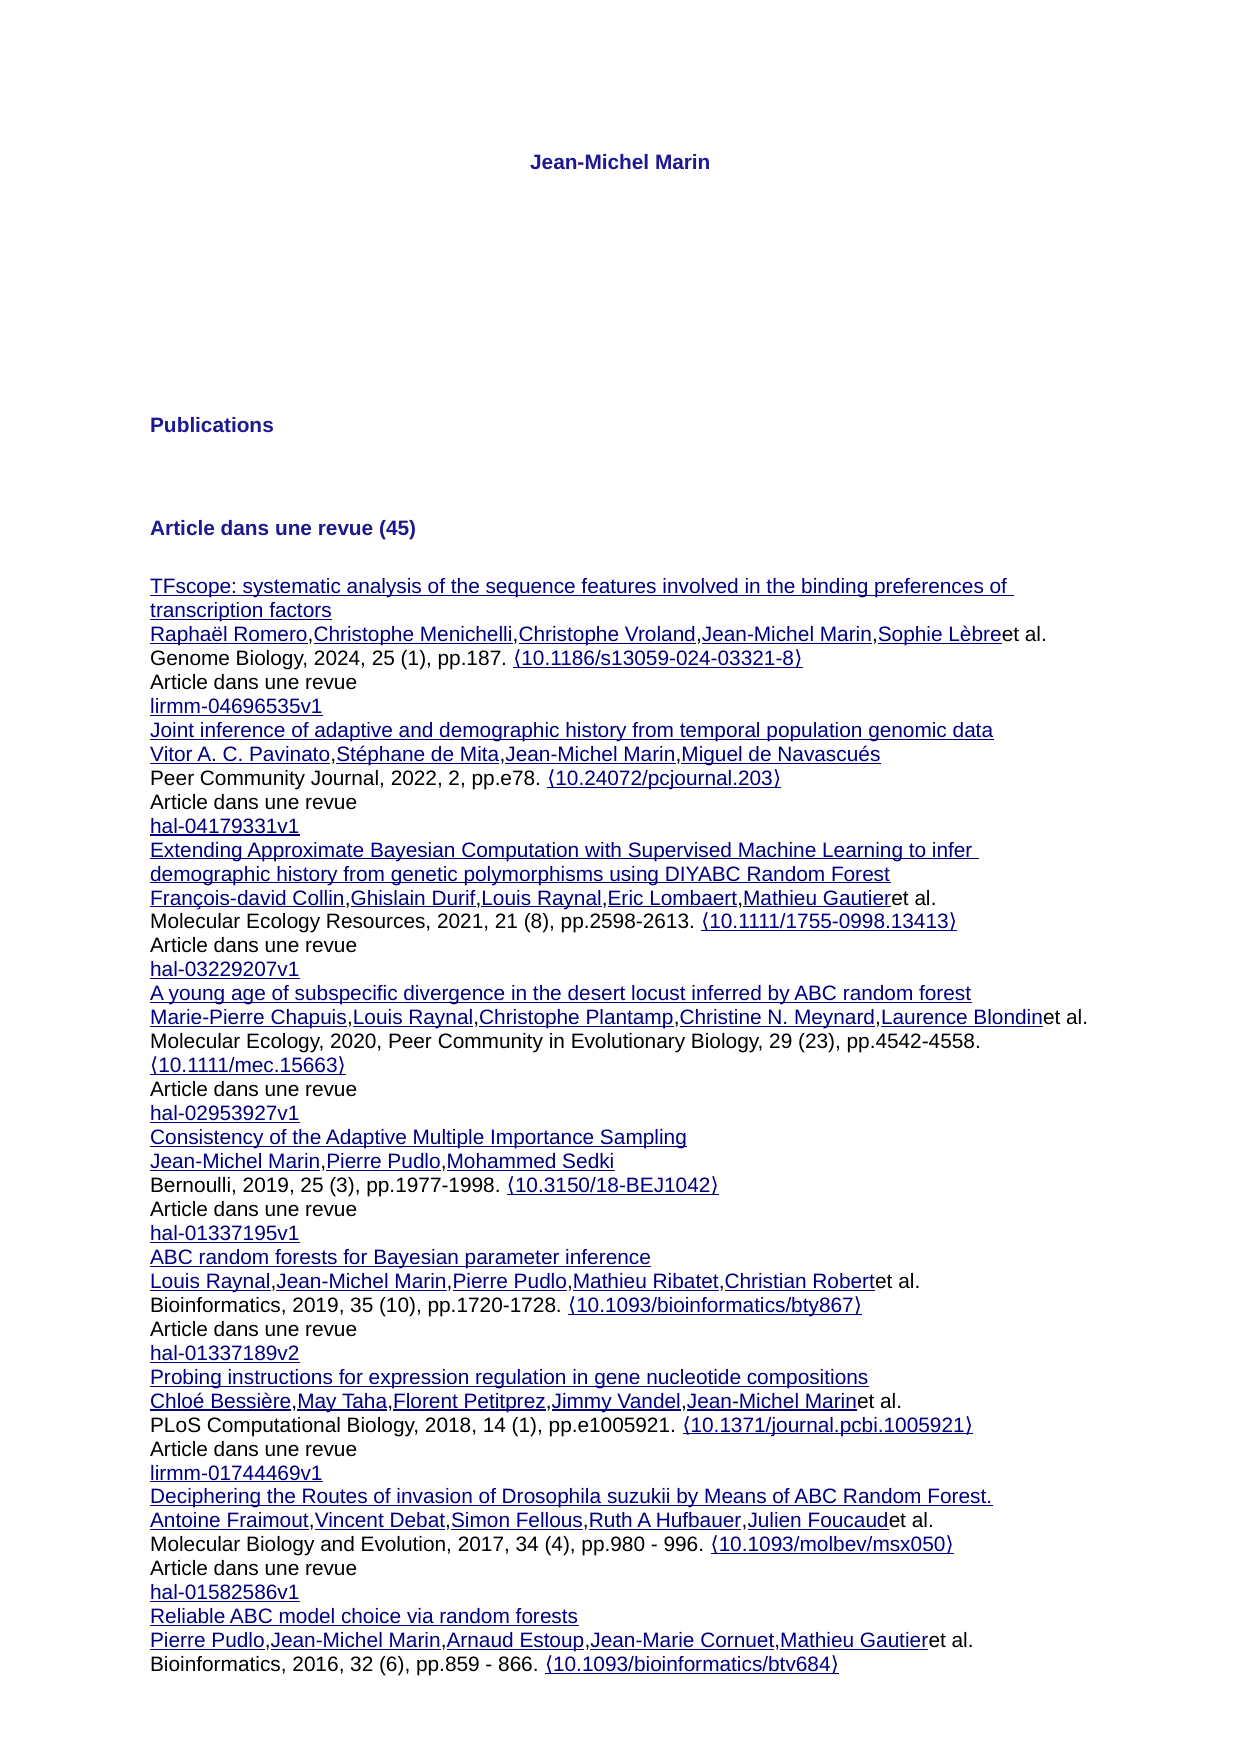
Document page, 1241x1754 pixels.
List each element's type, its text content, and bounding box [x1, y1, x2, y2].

table_cell ABC random forests for Bayesian parameter inference Louis Raynal,Jean-Michel Marin,Pierre Pudlo,Mathieu Ribatet,Christian Robertet al. Bioinformatics, 2019, 35 (10), pp.1720-1728. ⟨10.1093/bioinformatics/bty867⟩ Article dans une revue hal-01337189v2 [150, 1245, 1090, 1364]
table_cell Reliable ABC model choice via random forests Pierre Pudlo,Jean-Michel Marin,Arnaud Estoup,Jean-Marie Cornuet,Mathieu Gautieret al. Bioinformatics, 2016, 32 (6), pp.859 - 866. ⟨10.1093/bioinformatics/btv684⟩ [150, 1604, 1090, 1676]
table_cell A young age of subspecific divergence in the desert locust inferred by ABC random forest Marie-Pierre Chapuis,Louis Raynal,Christophe Plantamp,Christine N. Meynard,Laurence Blondinet al. Molecular Ecology, 2020, Peer Community in Evolutionary Biology, 29 (23), pp.4542-4558. ⟨10.1111/mec.15663⟩ Article dans une revue hal-02953927v1 [150, 981, 1090, 1125]
table_header TFscope: systematic analysis of the sequence features involved in the binding preferences of transcription factors Raphaël Romero,Christophe Menichelli,Christophe Vroland,Jean-Michel Marin,Sophie Lèbreet al. Genome Biology, 2024, 25 (1), pp.187. ⟨10.1186/s13059-024-03321-8⟩ Article dans une revue lirmm-04696535v1 [150, 574, 1090, 718]
table_cell Consistency of the Adaptive Multiple Importance Sampling Jean-Michel Marin,Pierre Pudlo,Mohammed Sedki Bernoulli, 2019, 25 (3), pp.1977-1998. ⟨10.3150/18-BEJ1042⟩ Article dans une revue hal-01337195v1 [150, 1125, 1090, 1245]
subtitle Article dans une revue (45) [150, 516, 1090, 539]
table_cell Extending Approximate Bayesian Computation with Supervised Machine Learning to infer demographic history from genetic polymorphisms using DIYABC Random Forest François‐david Collin,Ghislain Durif,Louis Raynal,Eric Lombaert,Mathieu Gautieret al. Molecular Ecology Resources, 2021, 21 (8), pp.2598-2613. ⟨10.1111/1755-0998.13413⟩ Article dans une revue hal-03229207v1 [150, 838, 1090, 981]
subtitle Publications [150, 412, 1090, 436]
table_cell Deciphering the Routes of invasion of Drosophila suzukii by Means of ABC Random Forest. Antoine Fraimout,Vincent Debat,Simon Fellous,Ruth A Hufbauer,Julien Foucaudet al. Molecular Biology and Evolution, 2017, 34 (4), pp.980 - 996. ⟨10.1093/molbev/msx050⟩ Article dans une revue hal-01582586v1 [150, 1484, 1090, 1604]
table_cell Joint inference of adaptive and demographic history from temporal population genomic data Vitor A. C. Pavinato,Stéphane de Mita,Jean-Michel Marin,Miguel de Navascués Peer Community Journal, 2022, 2, pp.e78. ⟨10.24072/pcjournal.203⟩ Article dans une revue hal-04179331v1 [150, 718, 1090, 837]
subtitle Jean-Michel Marin [150, 150, 1090, 174]
table_cell Probing instructions for expression regulation in gene nucleotide compositions Chloé Bessière,May Taha,Florent Petitprez,Jimmy Vandel,Jean-Michel Marinet al. PLoS Computational Biology, 2018, 14 (1), pp.e1005921. ⟨10.1371/journal.pcbi.1005921⟩ Article dans une revue lirmm-01744469v1 [150, 1365, 1090, 1484]
